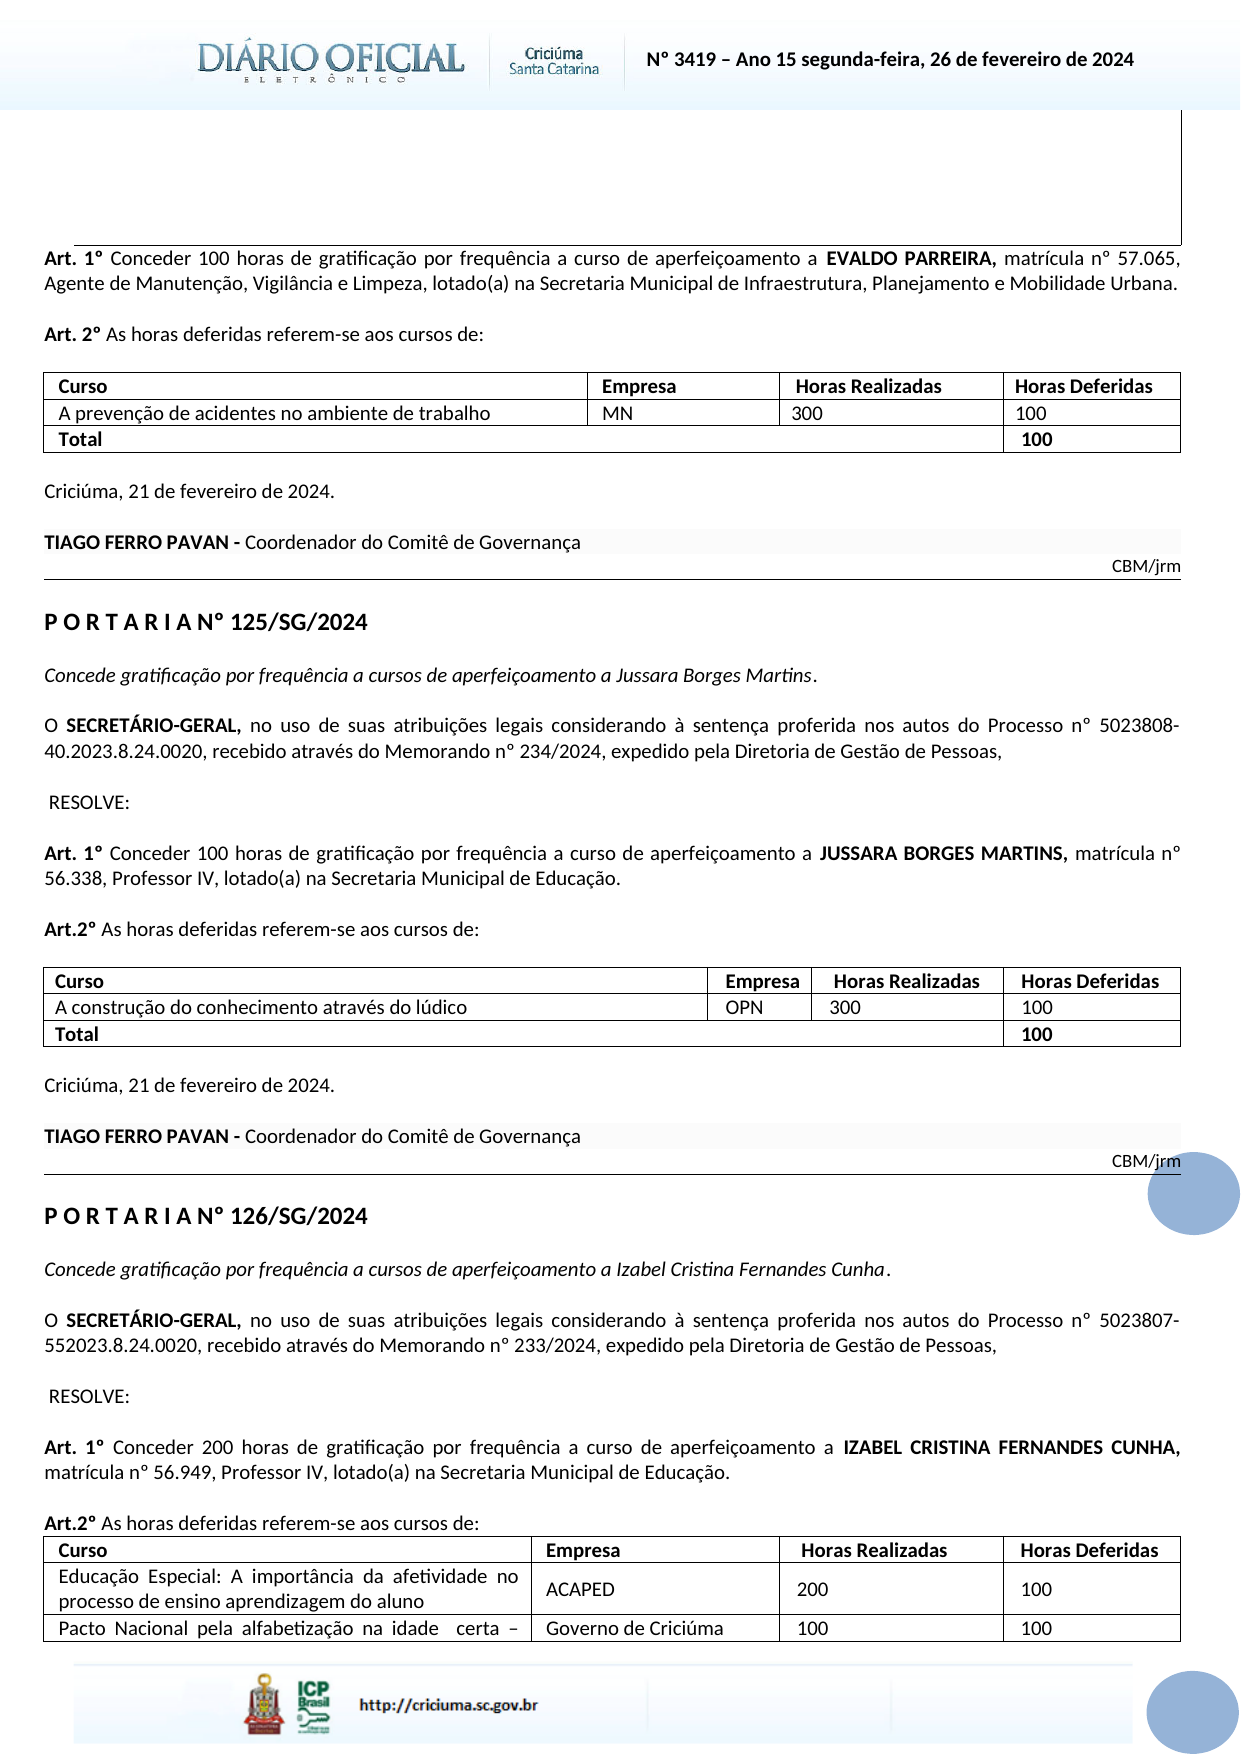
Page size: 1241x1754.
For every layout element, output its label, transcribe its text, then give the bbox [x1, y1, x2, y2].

table_cell A prevenção de acidentes no ambiente de trabalho [44, 400, 587, 425]
table_header Empresa [708, 968, 811, 993]
table_cell 100 [780, 1615, 1003, 1641]
text Art.2º As horas deferidas referem-se aos cursos de: [44, 916, 1181, 941]
table_cell Educação Especial: A importância da afetividade no processo de ensino aprendizagem do aluno [44, 1563, 531, 1614]
table_header Horas Deferidas [1004, 1537, 1180, 1562]
text CBM/jrm [44, 1149, 1181, 1174]
table_cell 100 [1004, 426, 1180, 452]
table_cell Total [44, 426, 1003, 452]
text Art. 1º Conceder 100 horas de gratificação por frequência a curso de aperfeiçoamento a JUSSARA BORGES MARTINS, matrícula nº 56.338, Professor IV, lotado(a) na Secretaria Municipal de Educação. [44, 840, 1181, 891]
text Art. 1º Conceder 100 horas de gratificação por frequência a curso de aperfeiçoamento a EVALDO PARREIRA, matrícula nº 57.065, Agente de Manutenção, Vigilância e Limpeza, lotado(a) na Secretaria Municipal de Infraestrutura, Planejamento e Mobilidade Urbana. [44, 245, 1181, 296]
text Criciúma, 21 de fevereiro de 2024. [44, 478, 1181, 503]
table_header Empresa [588, 373, 779, 399]
text TIAGO FERRO PAVAN - Coordenador do Comitê de Governança [44, 529, 1181, 554]
table_cell ACAPED [532, 1563, 779, 1614]
table_header Horas Deferidas [1004, 373, 1180, 399]
text Criciúma, 21 de fevereiro de 2024. [44, 1073, 1181, 1098]
table_header Curso [44, 1537, 531, 1562]
table_cell A construção do conhecimento através do lúdico [44, 994, 707, 1020]
text CBM/jrm [44, 554, 1181, 579]
table_cell 100 [1004, 1021, 1180, 1046]
table_header Curso [44, 968, 707, 993]
text O SECRETÁRIO-GERAL, no uso de suas atribuições legais considerando à sentença proferida nos autos do Processo nº 5023807-552023.8.24.0020, recebido através do Memorando nº 233/2024, expedido pela Diretoria de Gestão de Pessoas, [44, 1307, 1181, 1358]
text RESOLVE: [44, 1383, 1181, 1409]
text P O R T A R I A Nº 125/SG/2024 [44, 606, 1181, 636]
table_cell 300 [780, 400, 1003, 425]
table_cell 100 [1004, 1615, 1180, 1641]
table_header Horas Deferidas [1004, 968, 1180, 993]
table_header Horas Realizadas [780, 1537, 1003, 1562]
table_header Empresa [532, 1537, 779, 1562]
text Art.2º As horas deferidas referem-se aos cursos de: [44, 1510, 1181, 1536]
text Art. 2º As horas deferidas referem-se aos cursos de: [44, 321, 1181, 347]
text Art. 1º Conceder 200 horas de gratificação por frequência a curso de aperfeiçoamento a IZABEL CRISTINA FERNANDES CUNHA, matrícula nº 56.949, Professor IV, lotado(a) na Secretaria Municipal de Educação. [44, 1434, 1181, 1485]
table_cell 100 [1004, 994, 1180, 1020]
table_header Curso [44, 373, 587, 399]
table_cell 100 [1004, 1563, 1180, 1614]
table_cell OPN [708, 994, 811, 1020]
table_cell Pacto Nacional pela alfabetização na idade certa – [44, 1615, 531, 1641]
table_cell MN [588, 400, 779, 425]
text Concede gratificação por frequência a cursos de aperfeiçoamento a Jussara Borges Martins. [44, 662, 1181, 687]
text Concede gratificação por frequência a cursos de aperfeiçoamento a Izabel Cristina Fernandes Cunha. [44, 1256, 1181, 1282]
table_cell 200 [780, 1563, 1003, 1614]
table_cell Total [44, 1021, 1003, 1046]
text P O R T A R I A Nº 126/SG/2024 [44, 1200, 1171, 1231]
table_cell 300 [812, 994, 1003, 1020]
table_header Horas Realizadas [780, 373, 1003, 399]
table_cell Governo de Criciúma [532, 1615, 779, 1641]
text TIAGO FERRO PAVAN - Coordenador do Comitê de Governança [44, 1123, 1181, 1149]
text O SECRETÁRIO-GERAL, no uso de suas atribuições legais considerando à sentença proferida nos autos do Processo nº 5023808-40.2023.8.24.0020, recebido através do Memorando nº 234/2024, expedido pela Diretoria de Gestão de Pessoas, [44, 713, 1181, 763]
text RESOLVE: [44, 789, 1181, 814]
table_header Horas Realizadas [812, 968, 1003, 993]
table_cell 100 [1004, 400, 1180, 425]
